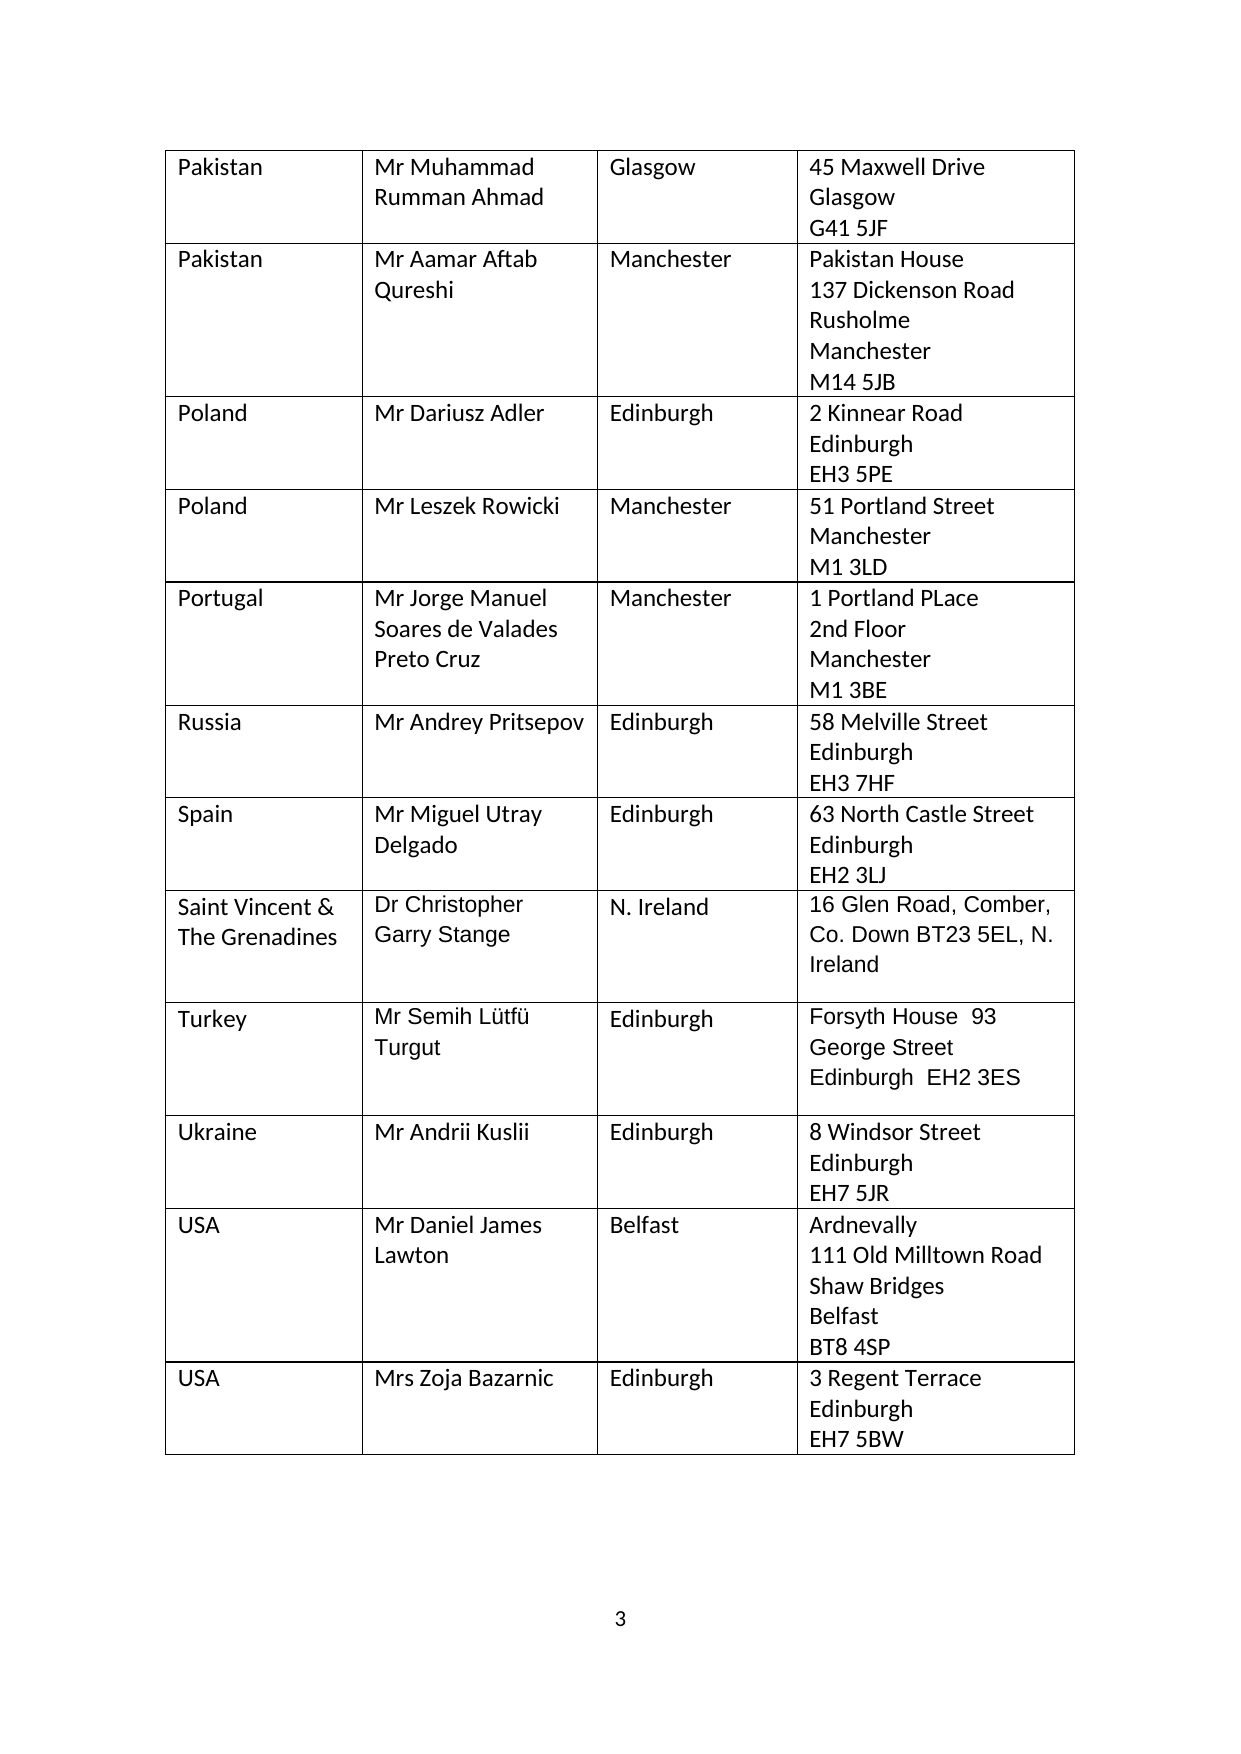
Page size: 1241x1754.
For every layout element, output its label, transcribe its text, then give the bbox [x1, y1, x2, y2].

table_cell Manchester [598, 490, 797, 581]
table_cell Saint Vincent & The Grenadines [166, 891, 362, 1002]
table_cell Mr Muhammad Rumman Ahmad [363, 151, 597, 243]
table_cell Mr Leszek Rowicki [363, 490, 597, 581]
table_cell Mr Aamar Aftab Qureshi [363, 244, 597, 396]
table_cell Manchester [598, 244, 797, 396]
table_cell Pakistan House 137 Dickenson Road Rusholme Manchester M14 5JB [798, 244, 1074, 396]
table_cell Manchester [598, 583, 797, 704]
table_cell Russia [166, 706, 362, 797]
table_cell Mr Daniel James Lawton [363, 1209, 597, 1361]
table_cell Poland [166, 397, 362, 489]
table_cell USA [166, 1209, 362, 1361]
table_cell Edinburgh [598, 1003, 797, 1115]
table_cell Glasgow [598, 151, 797, 243]
table_cell Mr Miguel Utray Delgado [363, 798, 597, 890]
table_cell Dr Christopher Garry Stange [363, 891, 597, 1002]
table_cell Mr Dariusz Adler [363, 397, 597, 489]
table_cell Pakistan [166, 151, 362, 243]
table_cell Ardnevally 111 Old Milltown Road Shaw Bridges Belfast BT8 4SP [798, 1209, 1074, 1361]
table_cell Edinburgh [598, 1363, 797, 1454]
table_cell 1 Portland PLace 2nd Floor Manchester M1 3BE [798, 583, 1074, 704]
table_cell Mr Andrii Kuslii [363, 1116, 597, 1208]
table_cell Portugal [166, 583, 362, 704]
table_cell 16 Glen Road, Comber, Co. Down BT23 5EL, N. Ireland [798, 891, 1074, 1002]
table_cell USA [166, 1363, 362, 1454]
table_cell Mrs Zoja Bazarnic [363, 1363, 597, 1454]
table_cell Edinburgh [598, 1116, 797, 1208]
table_cell Edinburgh [598, 397, 797, 489]
table_cell Poland [166, 490, 362, 581]
table_cell Forsyth House 93 George Street Edinburgh EH2 3ES [798, 1003, 1074, 1115]
table_cell Edinburgh [598, 798, 797, 890]
table_cell 51 Portland Street Manchester M1 3LD [798, 490, 1074, 581]
table_cell N. Ireland [598, 891, 797, 1002]
table_cell 58 Melville Street Edinburgh EH3 7HF [798, 706, 1074, 797]
table_cell 45 Maxwell Drive Glasgow G41 5JF [798, 151, 1074, 243]
table_cell Belfast [598, 1209, 797, 1361]
table_cell Pakistan [166, 244, 362, 396]
table_cell Mr Andrey Pritsepov [363, 706, 597, 797]
table_cell 8 Windsor Street Edinburgh EH7 5JR [798, 1116, 1074, 1208]
table_cell 3 Regent Terrace Edinburgh EH7 5BW [798, 1363, 1074, 1454]
table_cell Mr Semih Lütfü Turgut [363, 1003, 597, 1115]
table_cell 2 Kinnear Road Edinburgh EH3 5PE [798, 397, 1074, 489]
table_cell Mr Jorge Manuel Soares de Valades Preto Cruz [363, 583, 597, 704]
table_cell Turkey [166, 1003, 362, 1115]
table_cell Spain [166, 798, 362, 890]
table_cell Edinburgh [598, 706, 797, 797]
table_cell Ukraine [166, 1116, 362, 1208]
table_cell 63 North Castle Street Edinburgh EH2 3LJ [798, 798, 1074, 890]
